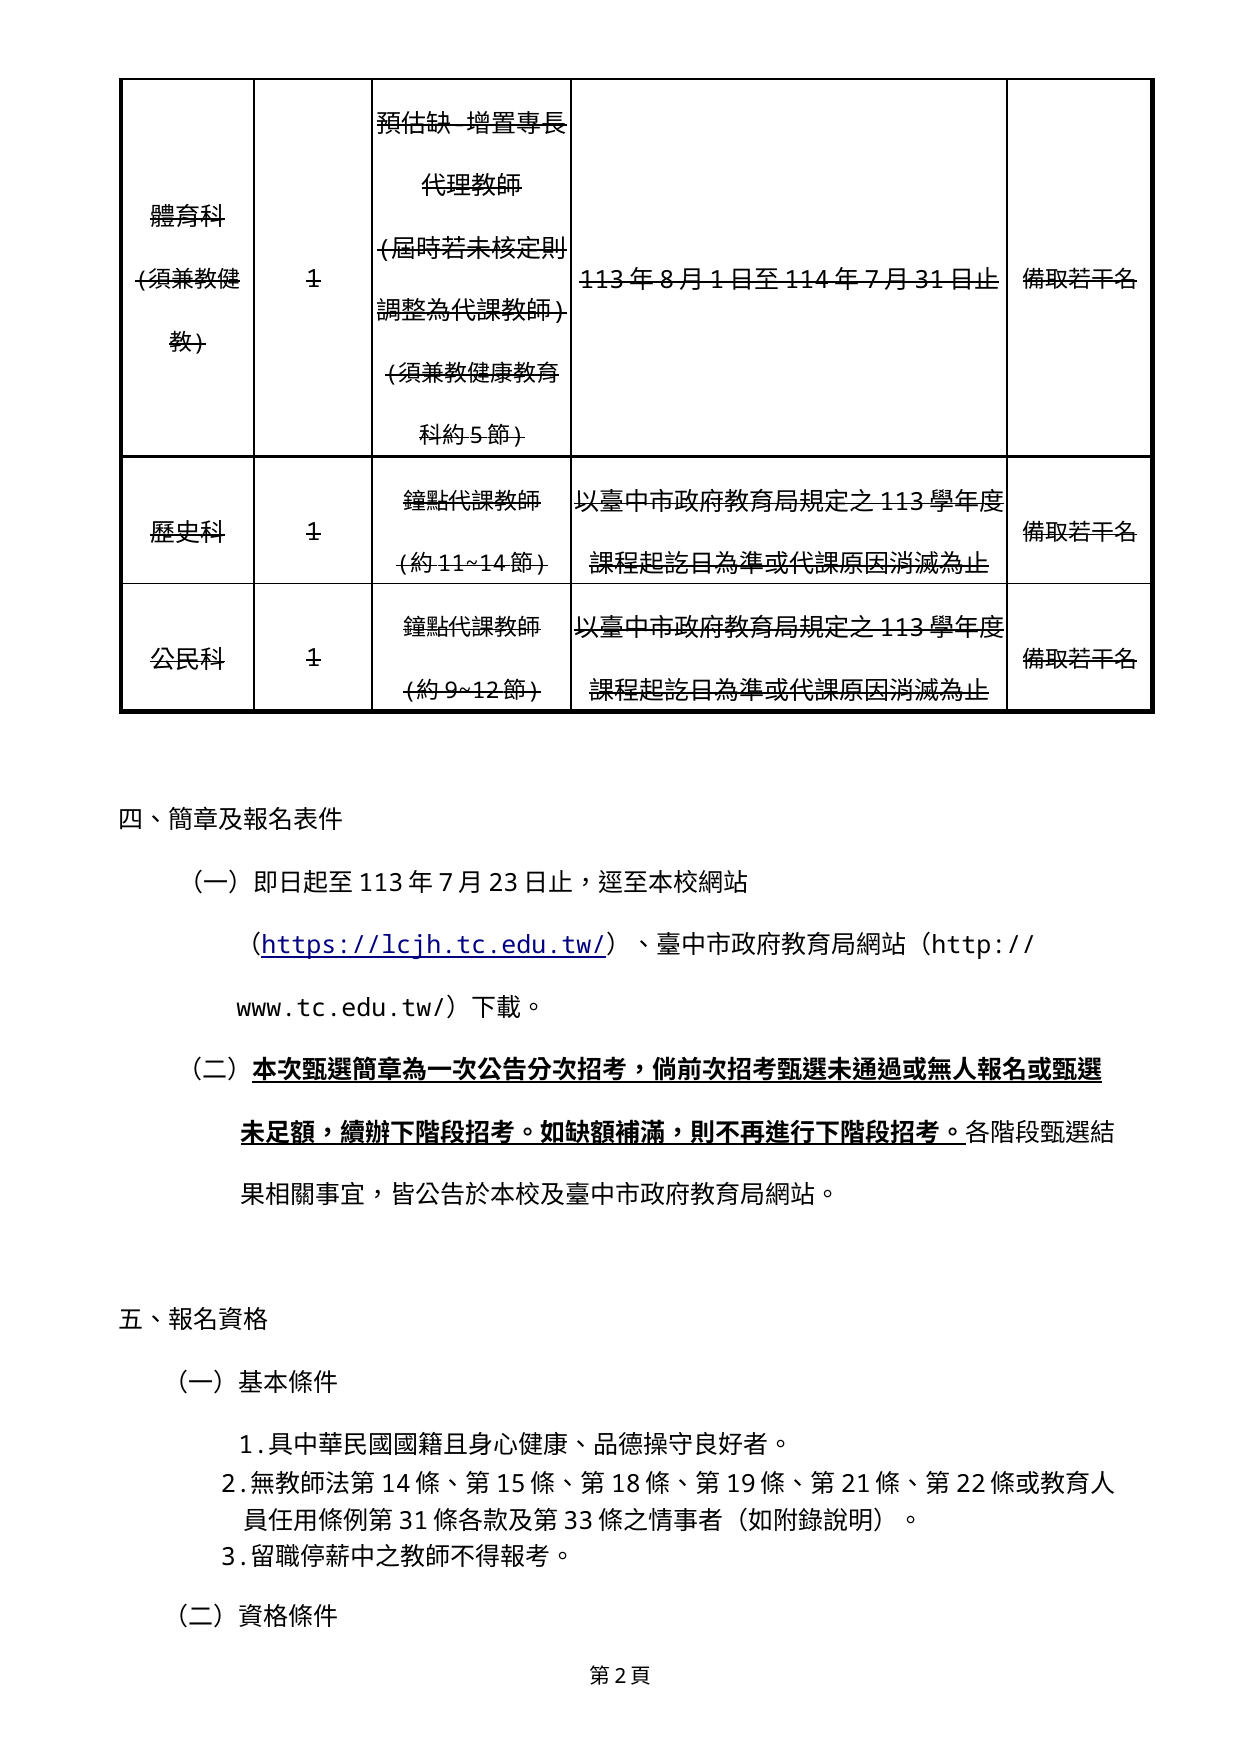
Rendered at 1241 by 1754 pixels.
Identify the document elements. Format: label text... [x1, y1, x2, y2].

table_cell 1 [255, 584, 371, 709]
text （二）資格條件 [118, 1573, 1122, 1635]
table_cell 鐘點代課教師 (約11~14節) [373, 458, 570, 583]
text （一）即日起至113年7月23日止，逕至本校網站（https://lcjh.tc.edu.tw/）、臺中市政府教育局網站（http://www.tc.edu.tw/）下載。 [118, 839, 1122, 1026]
table_cell 1 [255, 80, 371, 454]
text 五、報名資格 [118, 1276, 1122, 1339]
text （一）基本條件 [118, 1339, 1122, 1401]
table_cell 歷史科 [123, 458, 253, 583]
table_cell 備取若干名 [1008, 80, 1150, 454]
table_cell 鐘點代課教師 (約9~12節) [373, 584, 570, 709]
text 3.留職停薪中之教師不得報考。 [206, 1536, 1122, 1573]
table_cell 公民科 [123, 584, 253, 709]
table_cell 預估缺-增置專長 代理教師 (屆時若未核定則調整為代課教師) (須兼教健康教育科約5節) [373, 80, 570, 454]
text 1.具中華民國國籍且身心健康、品德操守良好者。 [118, 1401, 1122, 1464]
table_cell 113年8月1日至114年7月31日止 [572, 80, 1006, 454]
text 四、簡章及報名表件 [118, 776, 1122, 839]
table_cell 體育科 (須兼教健教) [123, 80, 253, 454]
table_cell 1 [255, 458, 371, 583]
table_cell 以臺中市政府教育局規定之113學年度課程起訖日為準或代課原因消滅為止 [572, 584, 1006, 709]
table_cell 以臺中市政府教育局規定之113學年度課程起訖日為準或代課原因消滅為止 [572, 458, 1006, 583]
table_cell 備取若干名 [1008, 458, 1150, 583]
text 2.無教師法第14條、第15條、第18條、第19條、第21條、第22條或教育人員任用條例第31條各款及第33條之情事者（如附錄說明）。 [206, 1464, 1122, 1536]
table_cell 備取若干名 [1008, 584, 1150, 709]
text （二）本次甄選簡章為一次公告分次招考，倘前次招考甄選未通過或無人報名或甄選未足額，續辦下階段招考。如缺額補滿，則不再進行下階段招考。各階段甄選結果相關事宜，皆公告於本校及臺中市政府教育局網站。 [117, 1026, 1122, 1214]
